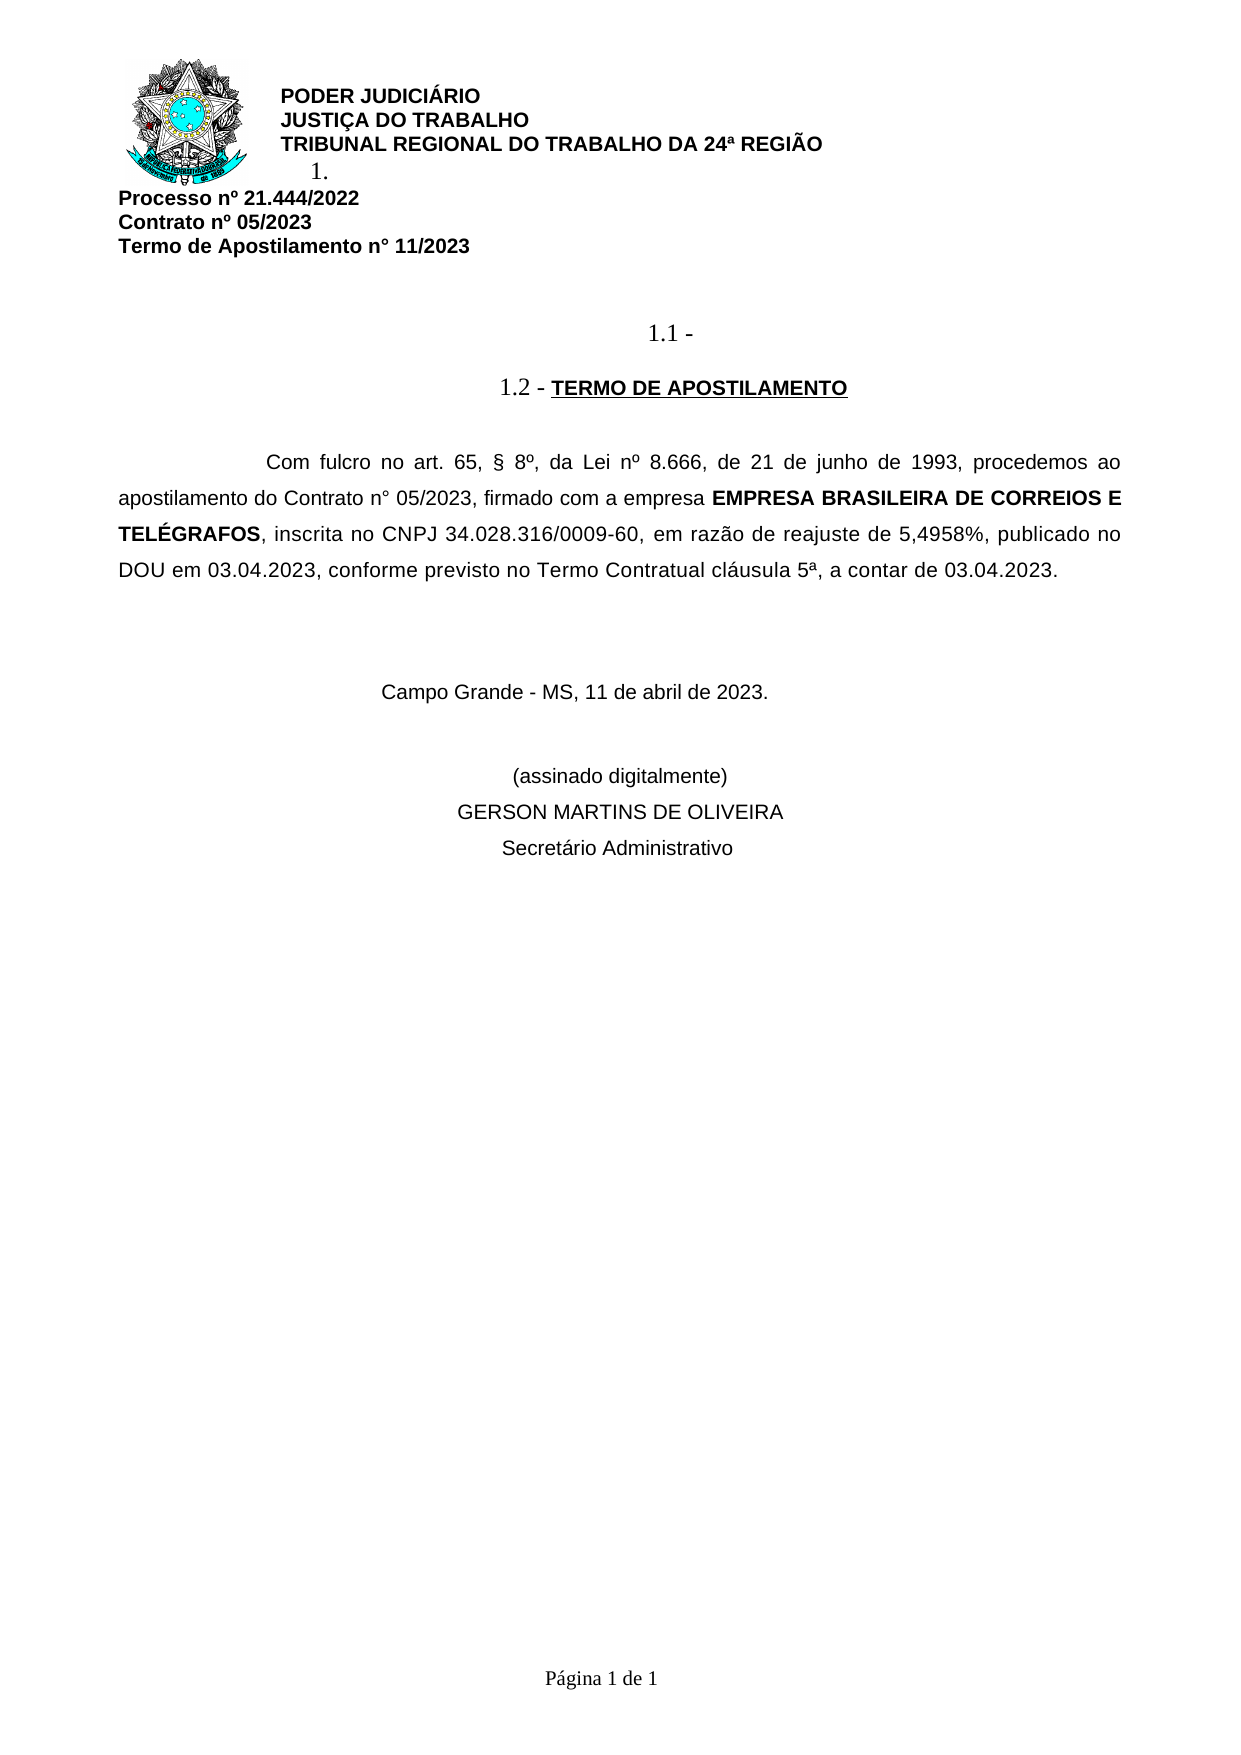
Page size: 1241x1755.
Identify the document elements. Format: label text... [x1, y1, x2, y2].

text GERSON MARTINS DE OLIVEIRA [118, 800, 1122, 824]
text (assinado digitalmente) [118, 764, 1122, 788]
text Campo Grande - MS, 11 de abril de 2023. [118, 680, 1122, 704]
subtitle TERMO DE APOSTILAMENTO [224, 372, 1122, 401]
text Com fulcro no art. 65, § 8º, da Lei nº 8.666, de 21 de junho de 1993, procedemos ao apostilamento do Contrato n° 05/2023, firmado com a empresa EMPRESA BRASILEIRA DE CORREIOS E TELÉGRAFOS, inscrita no CNPJ 34.028.316/0009-60, em razão de reajuste de 5,4958%, publicado no DOU em 03.04.2023, conforme previsto no Termo Contratual cláusula 5ª, a contar de 03.04.2023. [118, 450, 1122, 582]
text Secretário Administrativo [118, 836, 1122, 860]
